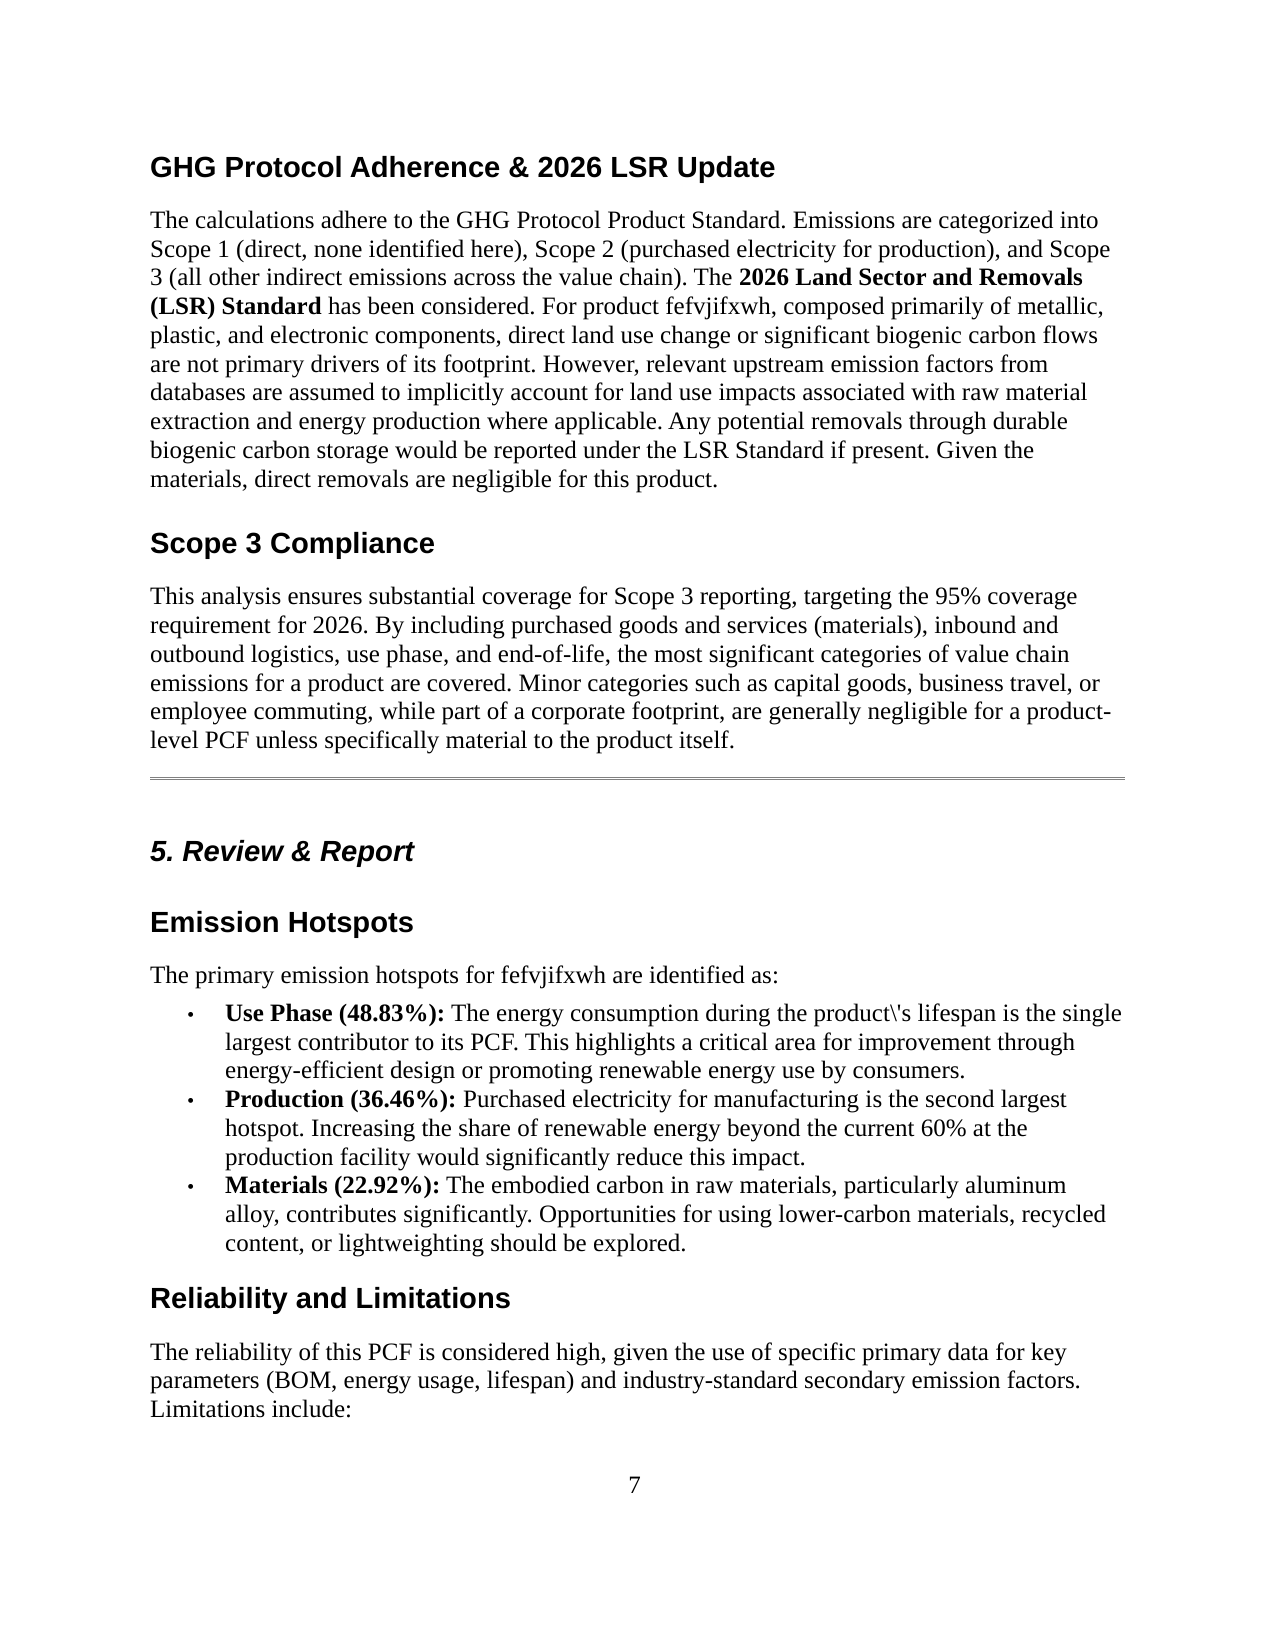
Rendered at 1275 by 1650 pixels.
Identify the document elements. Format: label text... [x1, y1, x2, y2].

subtitle Emission Hotspots [150, 905, 1125, 939]
subtitle GHG Protocol Adherence & 2026 LSR Update [150, 150, 1125, 183]
list Production (36.46%): Purchased electricity for manufacturing is the second largest hotspot. Increasing the share of renewable energy beyond the current 60% at the production facility would significantly reduce this impact. [187, 1084, 1125, 1170]
subtitle Scope 3 Compliance [150, 526, 1125, 560]
list Materials (22.92%): The embodied carbon in raw materials, particularly aluminum alloy, contributes significantly. Opportunities for using lower-carbon materials, recycled content, or lightweighting should be explored. [187, 1170, 1125, 1257]
subtitle Reliability and Limitations [150, 1282, 1125, 1315]
text The primary emission hotspots for fefvjifxwh are identified as: [150, 960, 1125, 989]
text This analysis ensures substantial coverage for Scope 3 reporting, targeting the 95% coverage requirement for 2026. By including purchased goods and services (materials), inbound and outbound logistics, use phase, and end-of-life, the most significant categories of value chain emissions for a product are covered. Minor categories such as capital goods, business travel, or employee commuting, while part of a corporate footprint, are generally negligible for a product-level PCF unless specifically material to the product itself. [150, 581, 1125, 754]
list Use Phase (48.83%): The energy consumption during the product\'s lifespan is the single largest contributor to its PCF. This highlights a critical area for improvement through energy-efficient design or promoting renewable energy use by consumers. [187, 998, 1125, 1084]
text The reliability of this PCF is considered high, given the use of specific primary data for key parameters (BOM, energy usage, lifespan) and industry-standard secondary emission factors. Limitations include: [150, 1337, 1125, 1423]
text The calculations adhere to the GHG Protocol Product Standard. Emissions are categorized into Scope 1 (direct, none identified here), Scope 2 (purchased electricity for production), and Scope 3 (all other indirect emissions across the value chain). The 2026 Land Sector and Removals (LSR) Standard has been considered. For product fefvjifxwh, composed primarily of metallic, plastic, and electronic components, direct land use change or significant biogenic carbon flows are not primary drivers of its footprint. However, relevant upstream emission factors from databases are assumed to implicitly account for land use impacts associated with raw material extraction and energy production where applicable. Any potential removals through durable biogenic carbon storage would be reported under the LSR Standard if present. Given the materials, direct removals are negligible for this product. [150, 205, 1125, 492]
subtitle 5. Review & Report [150, 834, 1125, 868]
